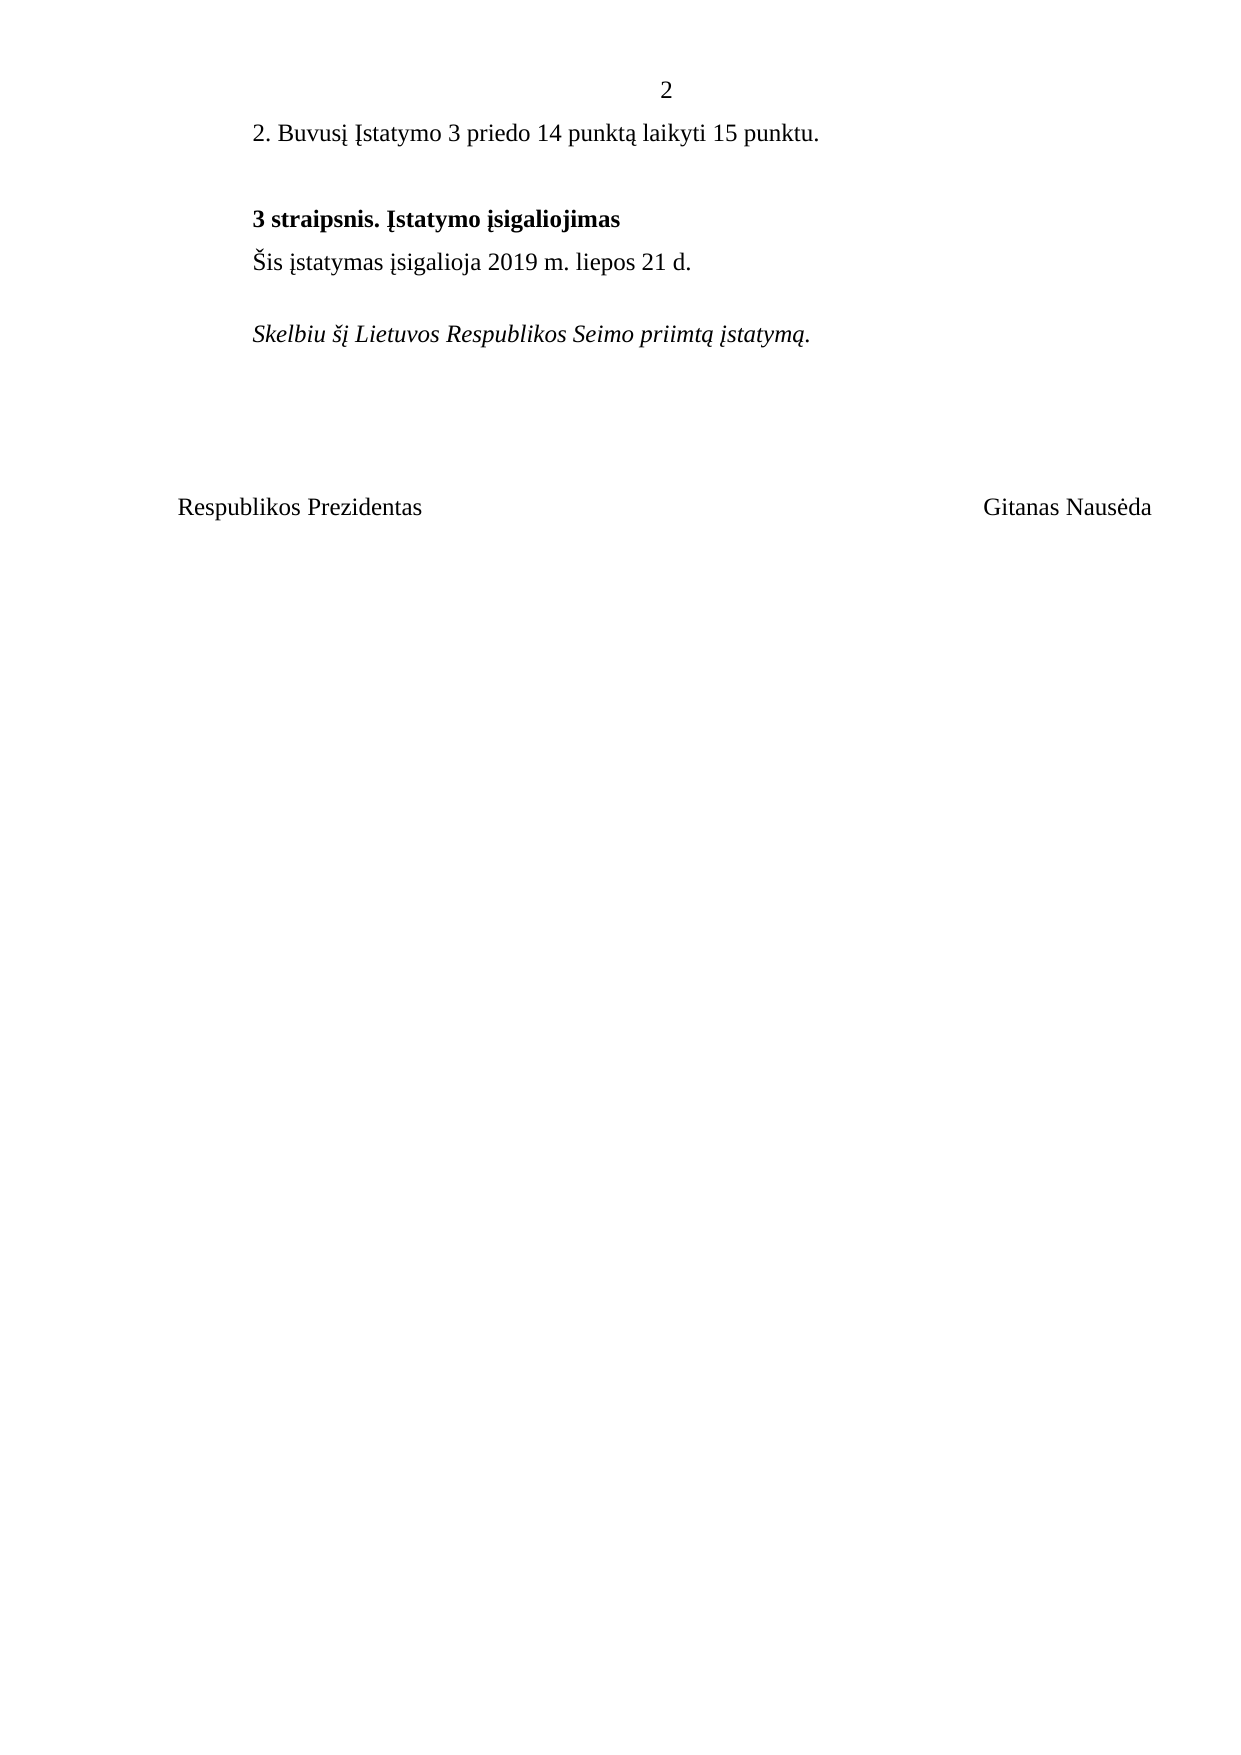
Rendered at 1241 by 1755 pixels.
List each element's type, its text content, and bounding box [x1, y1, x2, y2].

text Respublikos Prezidentas Gitanas Nausėda [177, 492, 1152, 521]
text Skelbiu šį Lietuvos Respublikos Seimo priimtą įstatymą. [177, 319, 1152, 348]
text Šis įstatymas įsigalioja 2019 m. liepos 21 d. [177, 247, 1152, 276]
text 3 straipsnis. Įstatymo įsigaliojimas [177, 204, 1152, 233]
text 2. Buvusį Įstatymo 3 priedo 14 punktą laikyti 15 punktu. [177, 118, 1152, 147]
